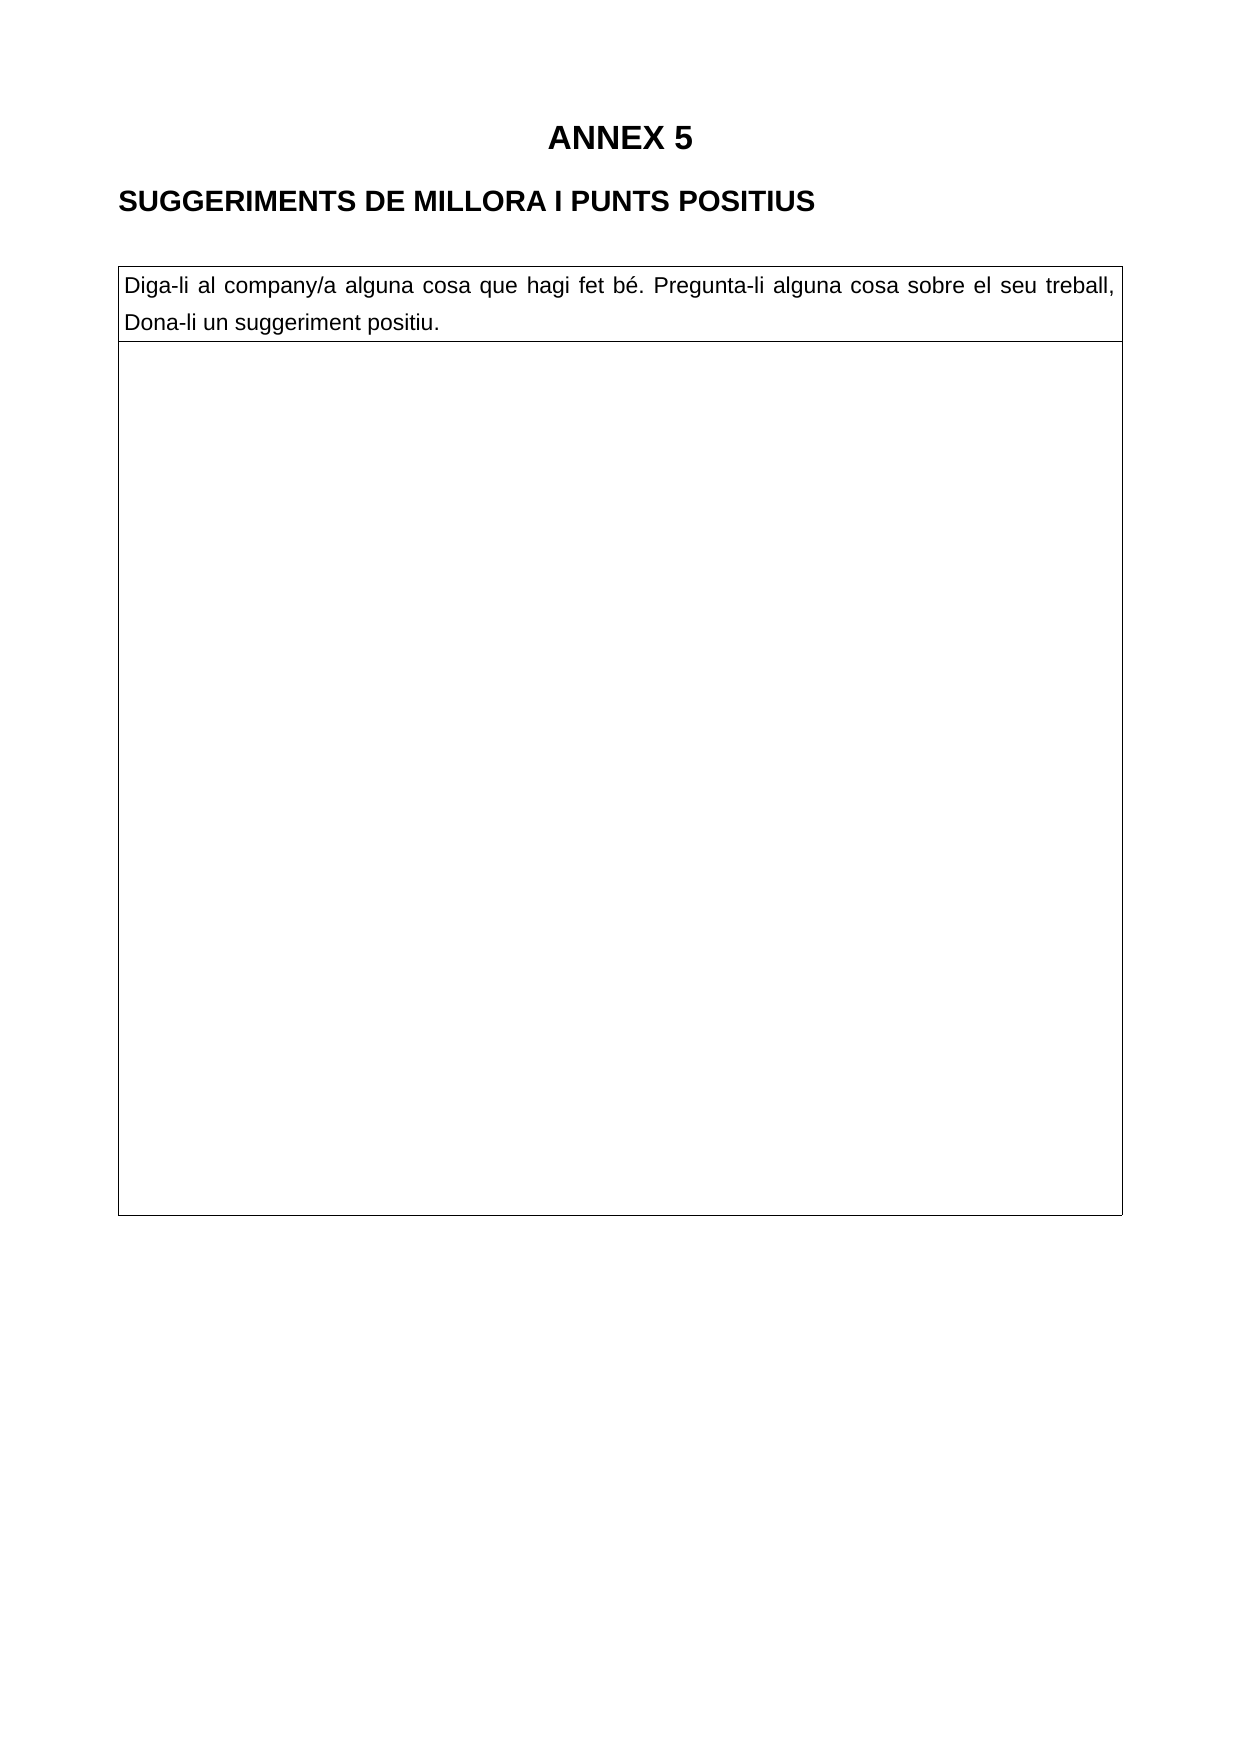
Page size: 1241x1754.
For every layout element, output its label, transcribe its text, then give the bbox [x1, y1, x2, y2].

table_cell [119, 342, 1122, 1215]
subtitle SUGGERIMENTS DE MILLORA I PUNTS POSITIUS [118, 184, 1122, 218]
table_header Diga-li al company/a alguna cosa que hagi fet bé. Pregunta-li alguna cosa sobre el seu treball, Dona-li un suggeriment positiu. [119, 267, 1122, 341]
subtitle ANNEX 5 [118, 118, 1122, 157]
